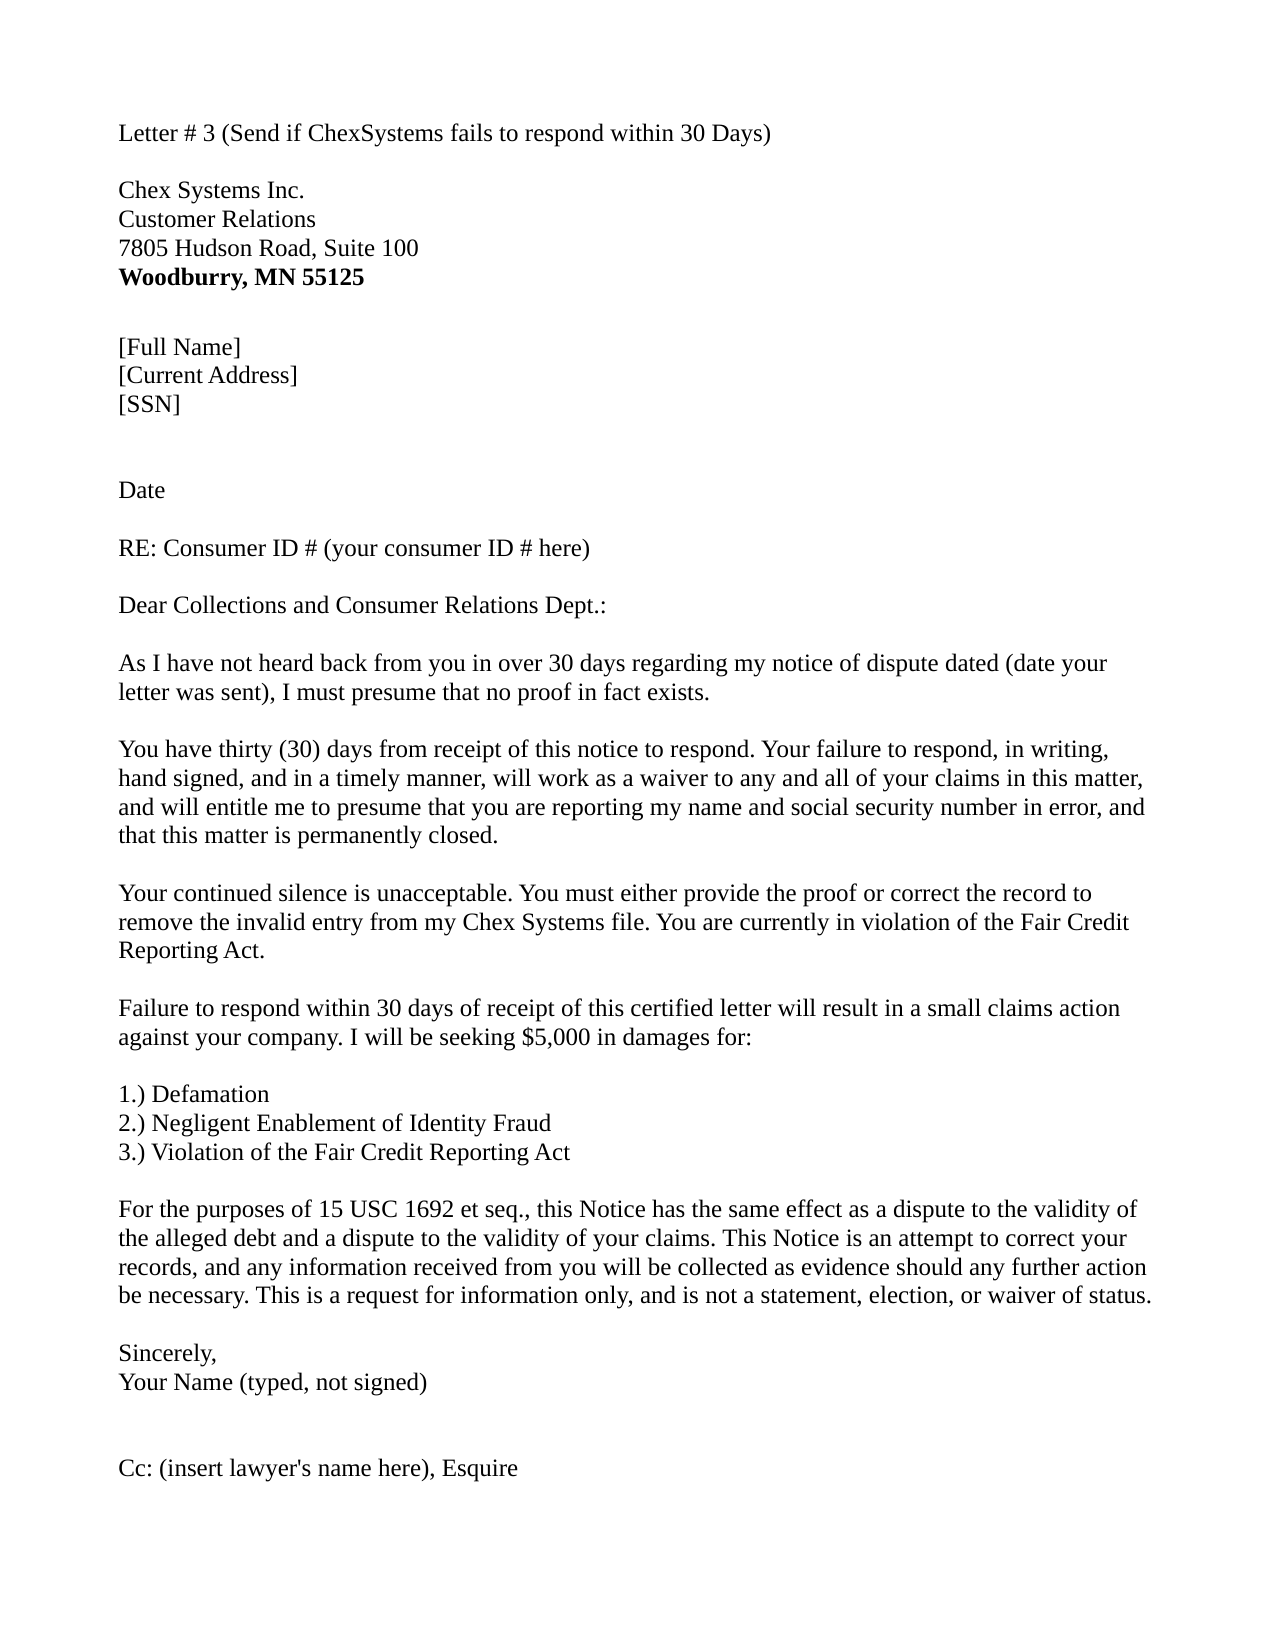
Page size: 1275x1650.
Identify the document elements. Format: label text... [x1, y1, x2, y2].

text You have thirty (30) days from receipt of this notice to respond. Your failure to respond, in writing, hand signed, and in a timely manner, will work as a waiver to any and all of your claims in this matter, and will entitle me to presume that you are reporting my name and social security number in error, and that this matter is permanently closed. [118, 734, 1157, 849]
text For the purposes of 15 USC 1692 et seq., this Notice has the same effect as a dispute to the validity of the alleged debt and a dispute to the validity of your claims. This Notice is an attempt to correct your records, and any information received from you will be collected as evidence should any further action be necessary. This is a request for information only, and is not a statement, election, or waiver of status. [118, 1194, 1157, 1309]
text [Current Address] [118, 361, 1157, 389]
text Date [118, 476, 1157, 504]
text Failure to respond within 30 days of receipt of this certified letter will result in a small claims action against your company. I will be seeking $5,000 in damages for: [118, 993, 1157, 1051]
text [SSN] [118, 389, 1157, 418]
text [Full Name] [118, 332, 1157, 361]
text RE: Consumer ID # (your consumer ID # here) [118, 533, 1157, 562]
text Your continued silence is unacceptable. You must either provide the proof or correct the record to remove the invalid entry from my Chex Systems file. You are currently in violation of the Fair Credit Reporting Act. [118, 878, 1157, 964]
text 7805 Hudson Road, Suite 100 [118, 233, 1157, 262]
text Cc: (insert lawyer's name here), Esquire [118, 1453, 1157, 1482]
text Chex Systems Inc. Customer Relations [118, 176, 1157, 233]
text As I have not heard back from you in over 30 days regarding my notice of dispute dated (date your letter was sent), I must presume that no proof in fact exists. [118, 648, 1157, 706]
text 1.) Defamation 2.) Negligent Enablement of Identity Fraud 3.) Violation of the Fair Credit Reporting Act [118, 1079, 1157, 1166]
text Dear Collections and Consumer Relations Dept.: [118, 591, 1157, 619]
text Sincerely, Your Name (typed, not signed) [118, 1338, 1157, 1396]
text Woodburry, MN 55125 [118, 262, 1157, 291]
text Letter # 3 (Send if ChexSystems fails to respond within 30 Days) [118, 118, 1157, 147]
